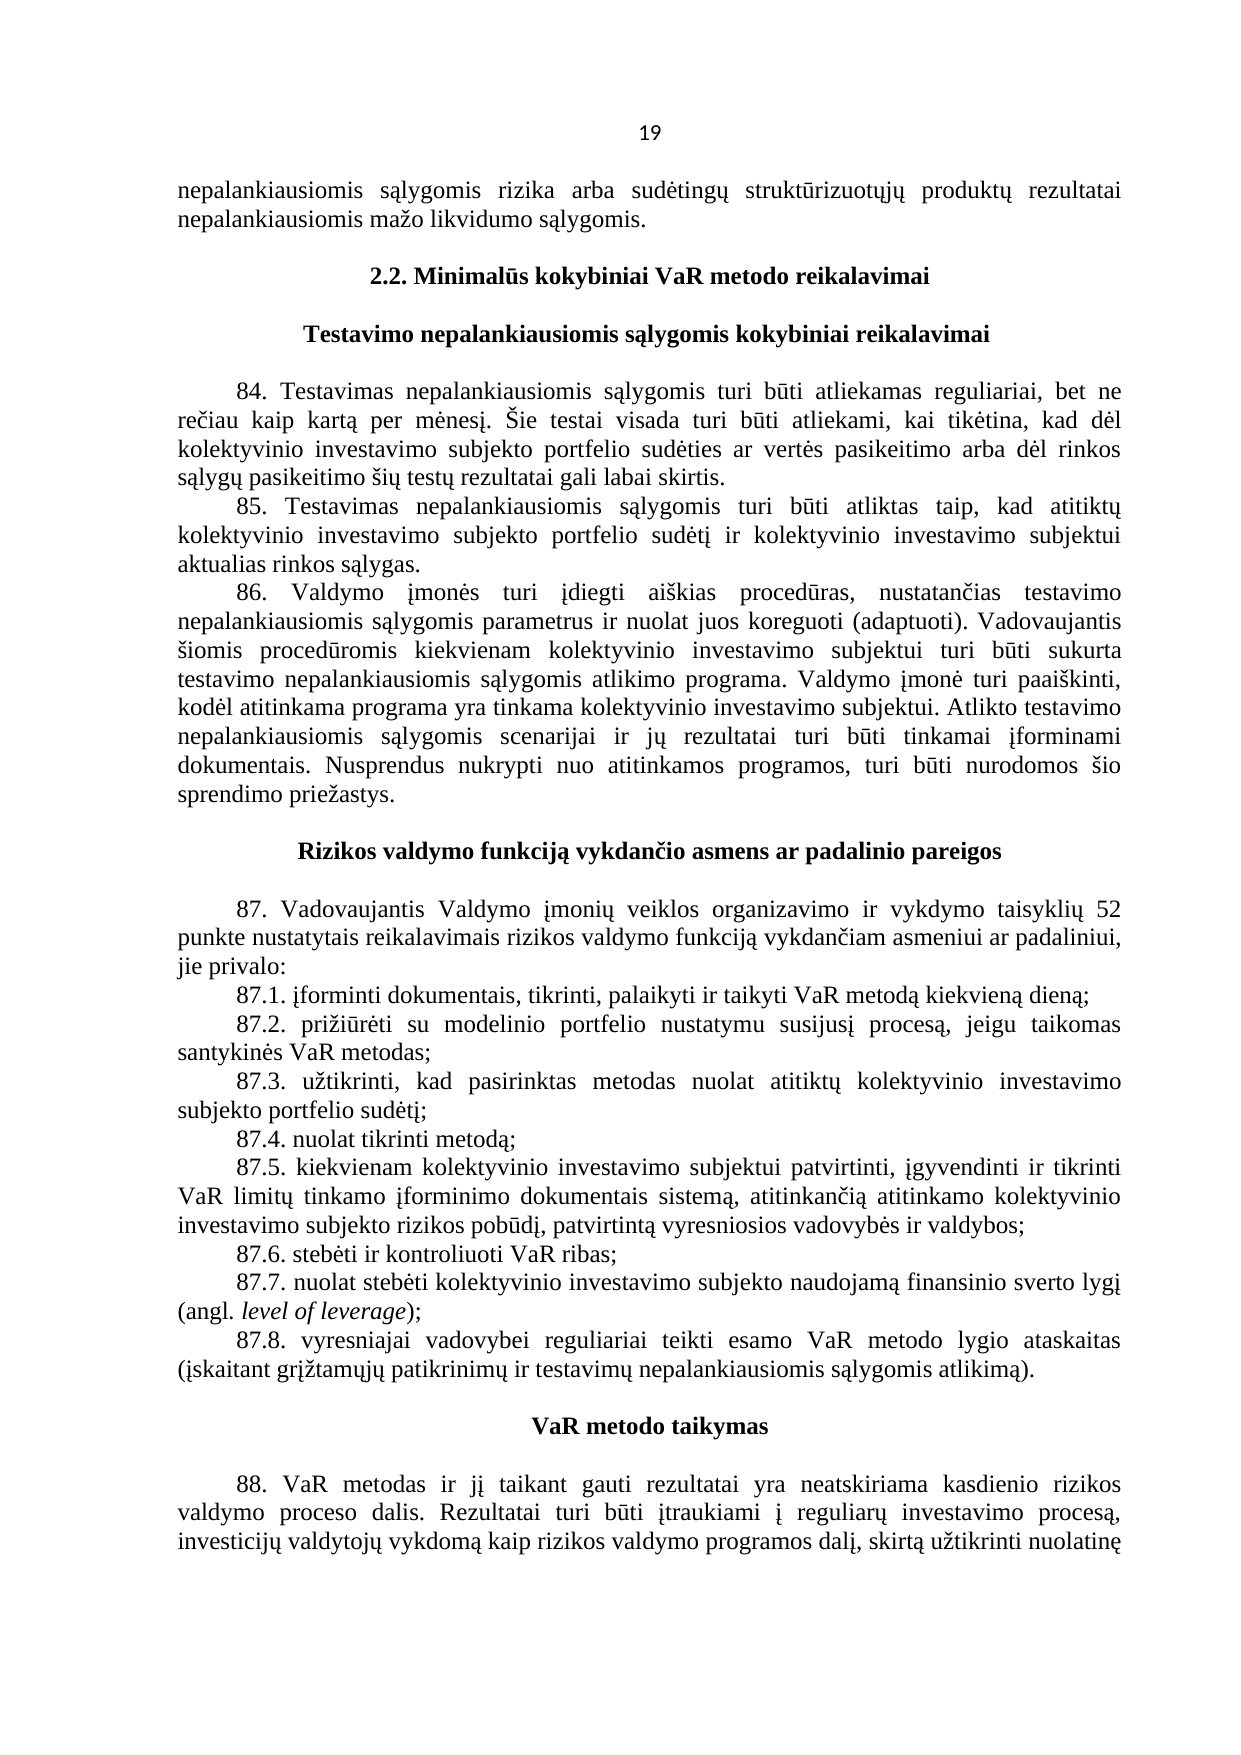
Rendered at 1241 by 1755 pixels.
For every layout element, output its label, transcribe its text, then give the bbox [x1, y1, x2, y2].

text 85. Testavimas nepalankiausiomis sąlygomis turi būti atliktas taip, kad atitiktų kolektyvinio investavimo subjekto portfelio sudėtį ir kolektyvinio investavimo subjektui aktualias rinkos sąlygas. [177, 491, 1122, 577]
text 2.2. Minimalūs kokybiniai VaR metodo reikalavimai [177, 261, 1122, 290]
text 88. VaR metodas ir jį taikant gauti rezultatai yra neatskiriama kasdienio rizikos valdymo proceso dalis. Rezultatai turi būti įtraukiami į reguliarų investavimo procesą, investicijų valdytojų vykdomą kaip rizikos valdymo programos dalį, skirtą užtikrinti nuolatinę [177, 1469, 1122, 1555]
text nepalankiausiomis sąlygomis rizika arba sudėtingų struktūrizuotųjų produktų rezultatai nepalankiausiomis mažo likvidumo sąlygomis. [177, 175, 1122, 232]
text 87.8. vyresniajai vadovybei reguliariai teikti esamo VaR metodo lygio ataskaitas (įskaitant grįžtamųjų patikrinimų ir testavimų nepalankiausiomis sąlygomis atlikimą). [177, 1325, 1122, 1382]
text 87.5. kiekvienam kolektyvinio investavimo subjektui patvirtinti, įgyvendinti ir tikrinti VaR limitų tinkamo įforminimo dokumentais sistemą, atitinkančią atitinkamo kolektyvinio investavimo subjekto rizikos pobūdį, patvirtintą vyresniosios vadovybės ir valdybos; [177, 1152, 1122, 1239]
text Rizikos valdymo funkciją vykdančio asmens ar padalinio pareigos [177, 836, 1122, 865]
text 84. Testavimas nepalankiausiomis sąlygomis turi būti atliekamas reguliariai, bet ne rečiau kaip kartą per mėnesį. Šie testai visada turi būti atliekami, kai tikėtina, kad dėl kolektyvinio investavimo subjekto portfelio sudėties ar vertės pasikeitimo arba dėl rinkos sąlygų pasikeitimo šių testų rezultatai gali labai skirtis. [177, 376, 1122, 491]
text 86. Valdymo įmonės turi įdiegti aiškias procedūras, nustatančias testavimo nepalankiausiomis sąlygomis parametrus ir nuolat juos koreguoti (adaptuoti). Vadovaujantis šiomis procedūromis kiekvienam kolektyvinio investavimo subjektui turi būti sukurta testavimo nepalankiausiomis sąlygomis atlikimo programa. Valdymo įmonė turi paaiškinti, kodėl atitinkama programa yra tinkama kolektyvinio investavimo subjektui. Atlikto testavimo nepalankiausiomis sąlygomis scenarijai ir jų rezultatai turi būti tinkamai įforminami dokumentais. Nusprendus nukrypti nuo atitinkamos programos, turi būti nurodomos šio sprendimo priežastys. [177, 577, 1122, 807]
text 87.6. stebėti ir kontroliuoti VaR ribas; [177, 1239, 1122, 1267]
text 87.1. įforminti dokumentais, tikrinti, palaikyti ir taikyti VaR metodą kiekvieną dieną; [177, 980, 1122, 1009]
text 87.3. užtikrinti, kad pasirinktas metodas nuolat atitiktų kolektyvinio investavimo subjekto portfelio sudėtį; [177, 1066, 1122, 1124]
text VaR metodo taikymas [177, 1411, 1122, 1440]
text 87.4. nuolat tikrinti metodą; [177, 1124, 1122, 1152]
text 87.2. prižiūrėti su modelinio portfelio nustatymu susijusį procesą, jeigu taikomas santykinės VaR metodas; [177, 1009, 1122, 1066]
text Testavimo nepalankiausiomis sąlygomis kokybiniai reikalavimai [177, 319, 1122, 347]
text 87.7. nuolat stebėti kolektyvinio investavimo subjekto naudojamą finansinio sverto lygį (angl. level of leverage); [177, 1267, 1122, 1325]
text 87. Vadovaujantis Valdymo įmonių veiklos organizavimo ir vykdymo taisyklių 52 punkte nustatytais reikalavimais rizikos valdymo funkciją vykdančiam asmeniui ar padaliniui, jie privalo: [177, 894, 1122, 980]
